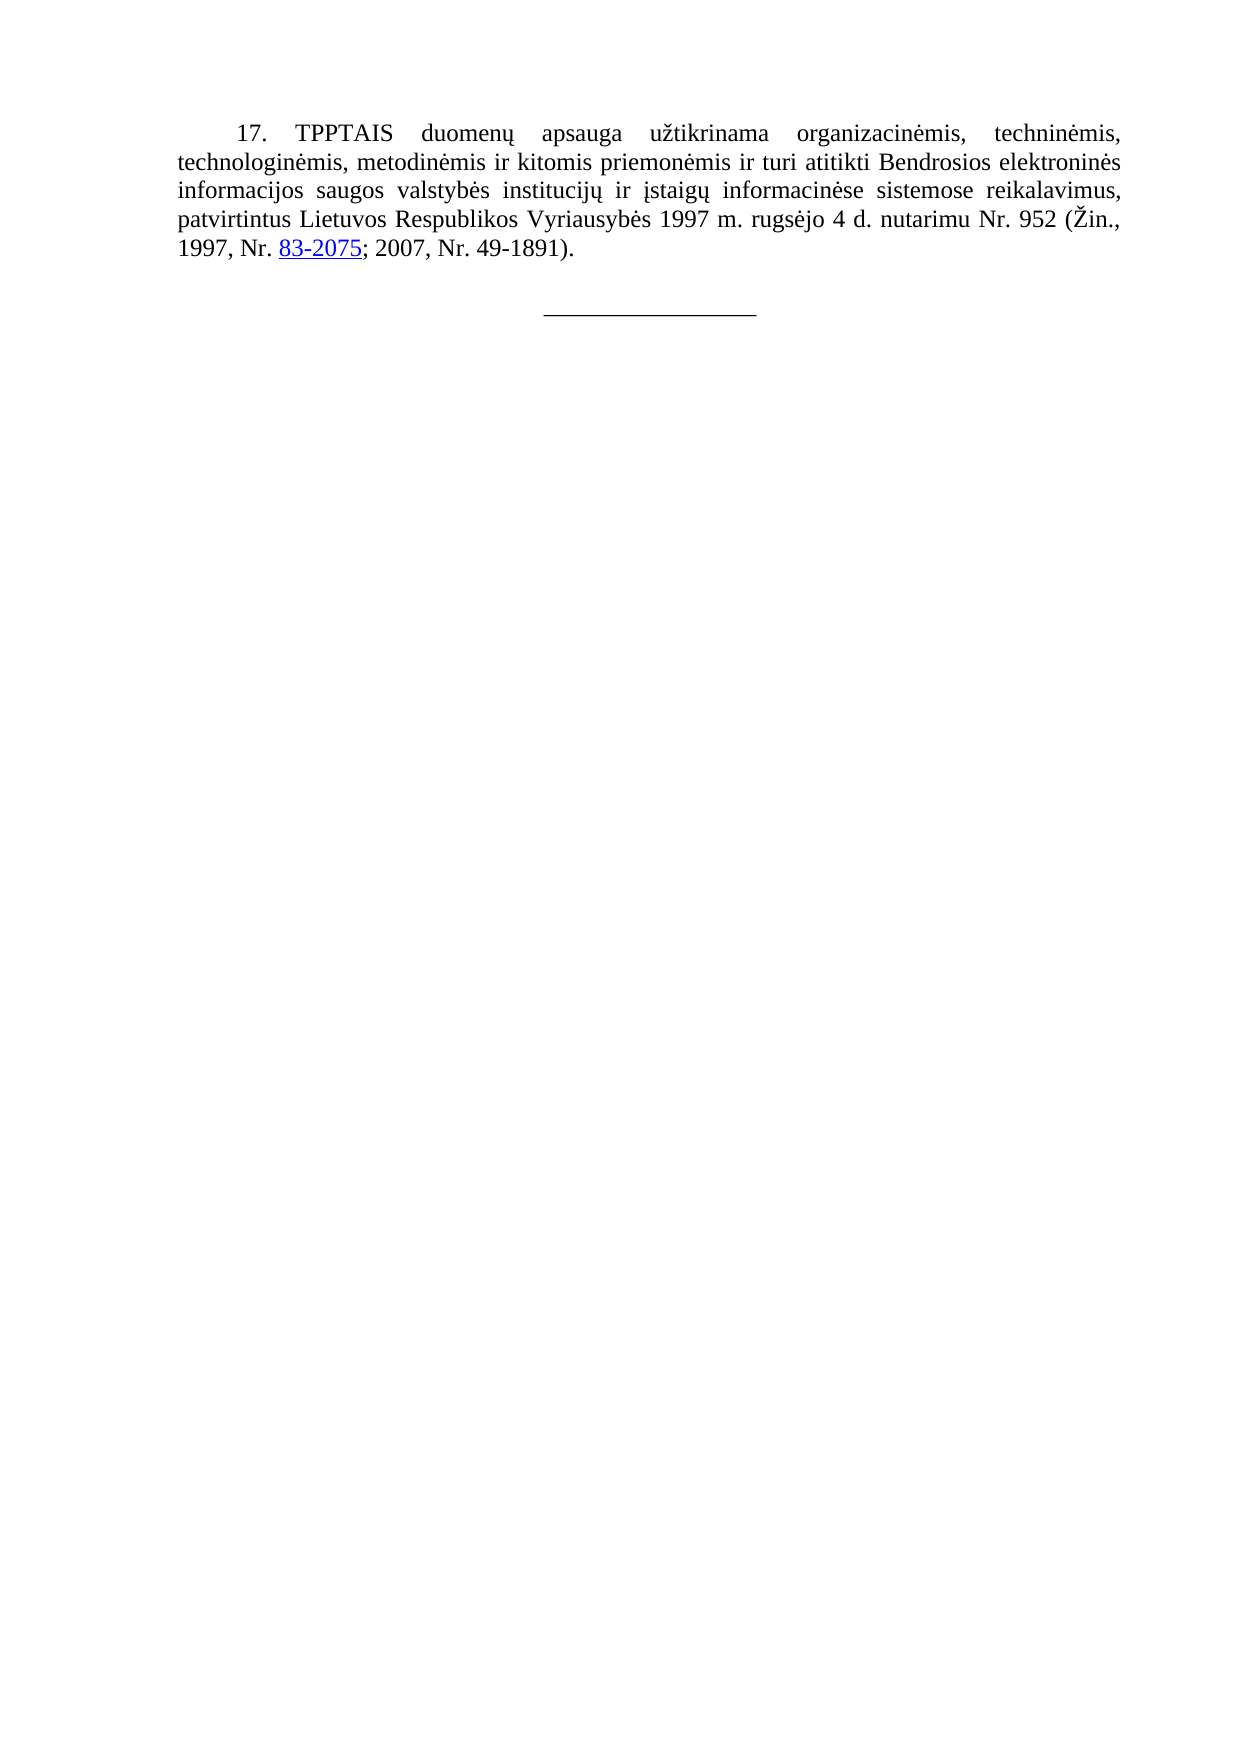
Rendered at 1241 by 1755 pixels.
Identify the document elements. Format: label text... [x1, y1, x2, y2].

text 17. TPPTAIS duomenų apsauga užtikrinama organizacinėmis, techninėmis, technologinėmis, metodinėmis ir kitomis priemonėmis ir turi atitikti Bendrosios elektroninės informacijos saugos valstybės institucijų ir įstaigų informacinėse sistemose reikalavimus, patvirtintus Lietuvos Respublikos Vyriausybės 1997 m. rugsėjo 4 d. nutarimu Nr. 952 (Žin., 1997, Nr. 83-2075; 2007, Nr. 49-1891). [177, 118, 1122, 262]
text _________________ [177, 291, 1122, 319]
